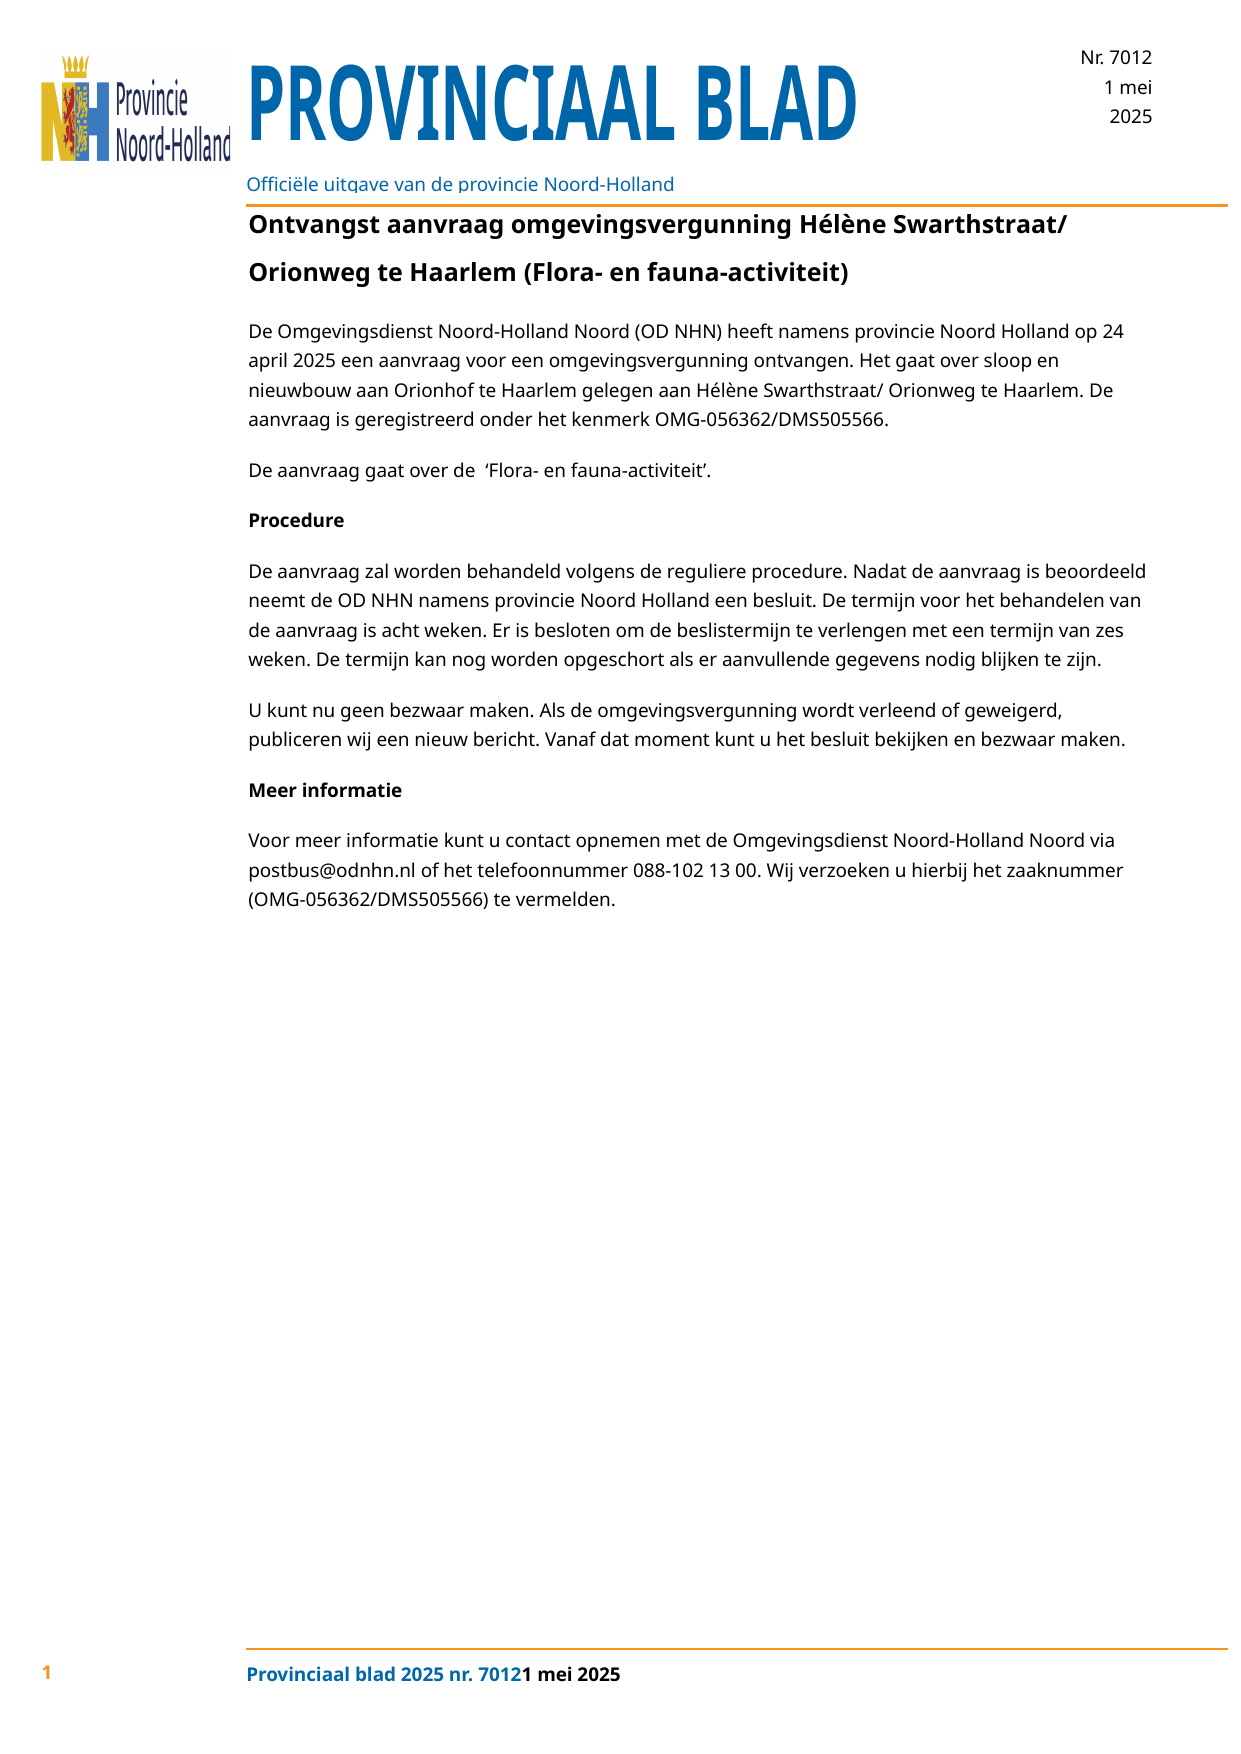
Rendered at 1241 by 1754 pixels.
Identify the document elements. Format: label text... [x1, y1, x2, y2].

text U kunt nu geen bezwaar maken. Als de omgevingsvergunning wordt verleend of geweigerd, publiceren wij een nieuw bericht. Vanaf dat moment kunt u het besluit bekijken en bezwaar maken. [248, 697, 1152, 752]
picture [41, 47, 231, 172]
text De aanvraag gaat over de ‘Flora- en fauna-activiteit’. [248, 457, 1152, 483]
text De Omgevingsdienst Noord-Holland Noord (OD NHN) heeft namens provincie Noord Holland op 24 april 2025 een aanvraag voor een omgevingsvergunning ontvangen. Het gaat over sloop en nieuwbouw aan Orionhof te Haarlem gelegen aan Hélène Swarthstraat/ Orionweg te Haarlem. De aanvraag is geregistreerd onder het kenmerk OMG-056362/DMS505566. [248, 318, 1152, 432]
text Procedure [248, 507, 1152, 533]
text Ontvangst aanvraag omgevingsvergunning Hélène Swarthstraat/ Orionweg te Haarlem (Flora- en fauna-activiteit) [248, 207, 1152, 288]
text De aanvraag zal worden behandeld volgens de reguliere procedure. Nadat de aanvraag is beoordeeld neemt de OD NHN namens provincie Noord Holland een besluit. De termijn voor het behandelen van de aanvraag is acht weken. Er is besloten om de beslistermijn te verlengen met een termijn van zes weken. De termijn kan nog worden opgeschort als er aanvullende gegevens nodig blijken te zijn. [248, 558, 1152, 672]
text Voor meer informatie kunt u contact opnemen met de Omgevingsdienst Noord-Holland Noord via postbus@odnhn.nl of het telefoonnummer 088-102 13 00. Wij verzoeken u hierbij het zaaknummer (OMG-056362/DMS505566) te vermelden. [248, 827, 1152, 912]
text Meer informatie [248, 777, 1152, 803]
